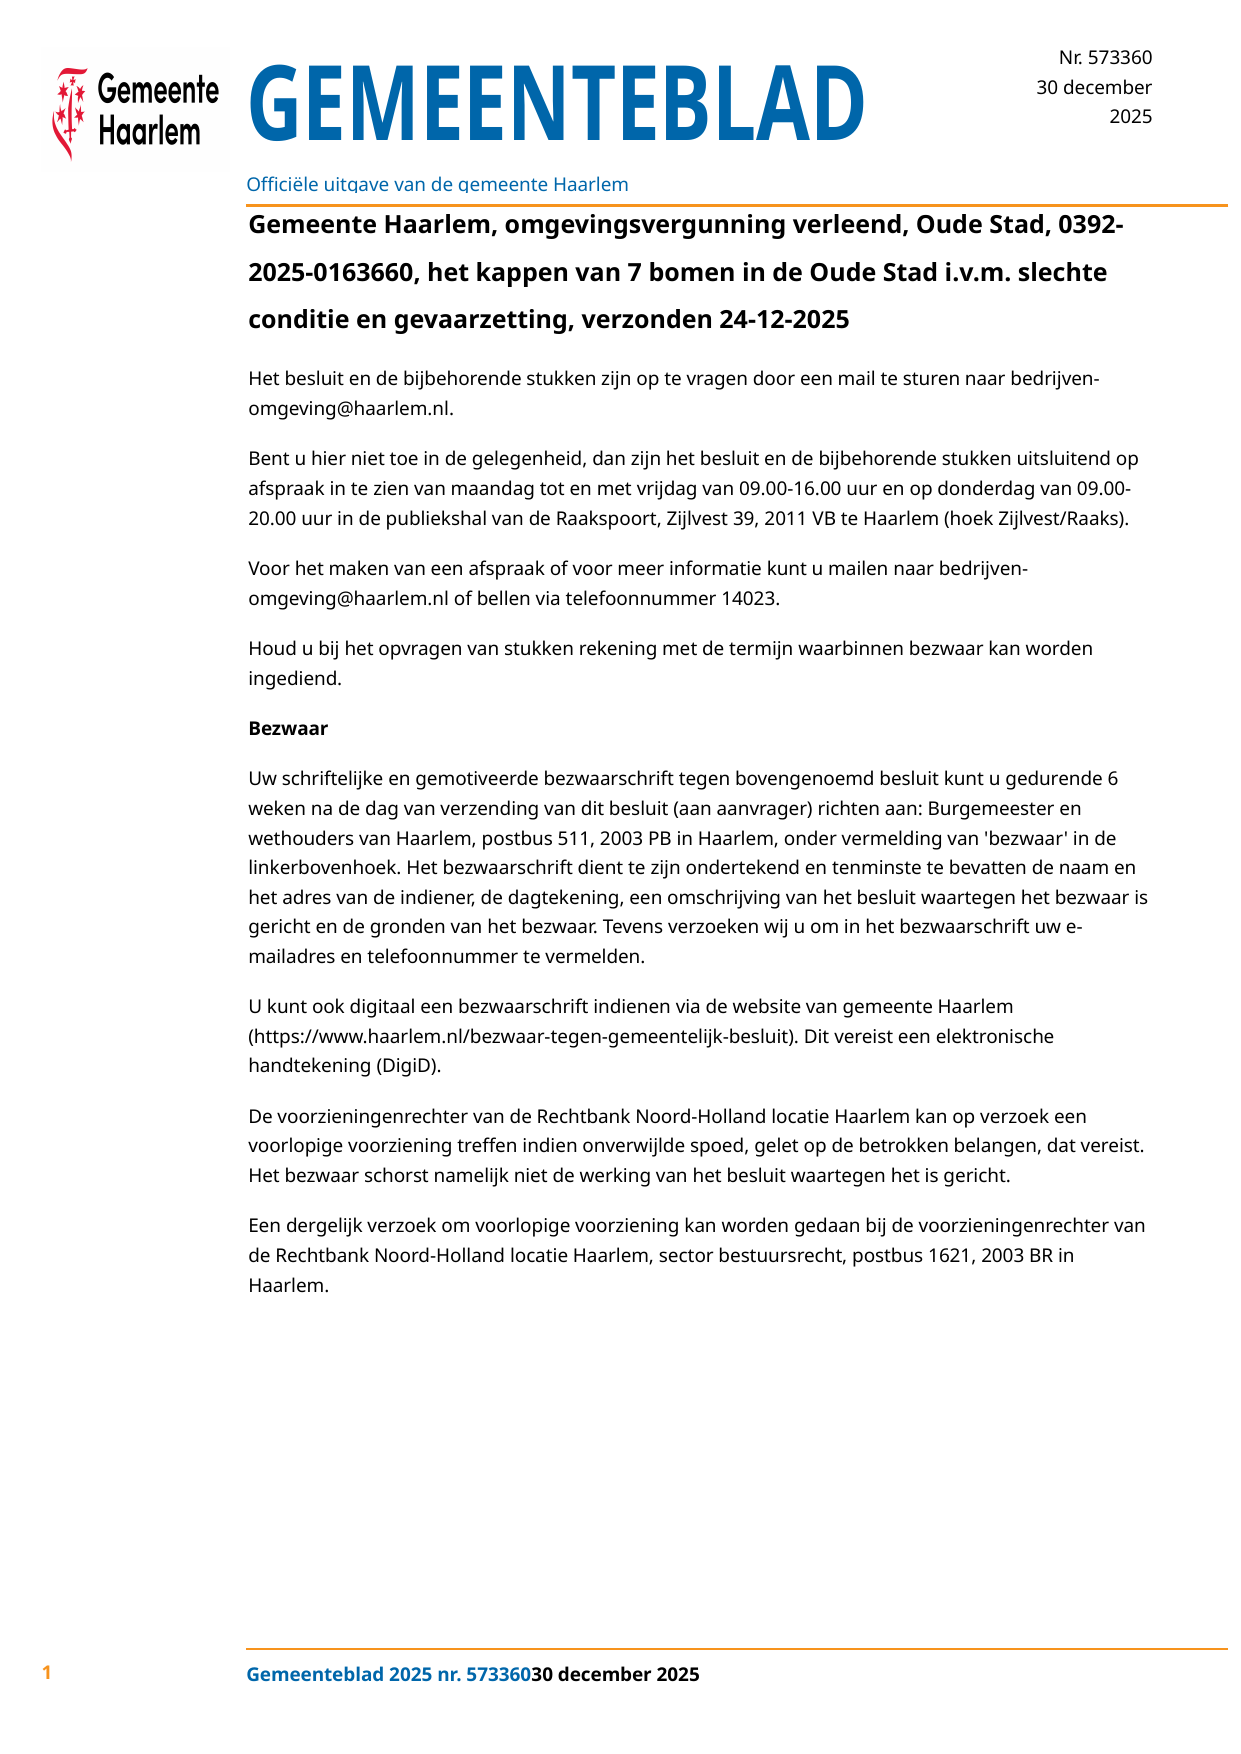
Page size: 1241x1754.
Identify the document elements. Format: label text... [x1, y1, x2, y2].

text Gemeente Haarlem, omgevingsvergunning verleend, Oude Stad, 0392-2025-0163660, het kappen van 7 bomen in de Oude Stad i.v.m. slechte conditie en gevaarzetting, verzonden 24-12-2025 [248, 207, 1152, 336]
text U kunt ook digitaal een bezwaarschrift indienen via de website van gemeente Haarlem (https://www.haarlem.nl/bezwaar-tegen-gemeentelijk-besluit). Dit vereist een elektronische handtekening (DigiD). [248, 993, 1152, 1078]
text Uw schriftelijke en gemotiveerde bezwaarschrift tegen bovengenoemd besluit kunt u gedurende 6 weken na de dag van verzending van dit besluit (aan aanvrager) richten aan: Burgemeester en wethouders van Haarlem, postbus 511, 2003 PB in Haarlem, onder vermelding van 'bezwaar' in de linkerbovenhoek. Het bezwaarschrift dient te zijn ondertekend en tenminste te bevatten de naam en het adres van de indiener, de dagtekening, een omschrijving van het besluit waartegen het bezwaar is gericht en de gronden van het bezwaar. Tevens verzoeken wij u om in het bezwaarschrift uw e-mailadres en telefoonnummer te vermelden. [248, 766, 1152, 969]
text Bezwaar [248, 715, 1152, 741]
text Een dergelijk verzoek om voorlopige voorziening kan worden gedaan bij de voorzieningenrechter van de Rechtbank Noord-Holland locatie Haarlem, sector bestuursrecht, postbus 1621, 2003 BR in Haarlem. [248, 1213, 1152, 1297]
text Houd u bij het opvragen van stukken rekening met de termijn waarbinnen bezwaar kan worden ingediend. [248, 635, 1152, 690]
text Bent u hier niet toe in de gelegenheid, dan zijn het besluit en de bijbehorende stukken uitsluitend op afspraak in te zien van maandag tot en met vrijdag van 09.00-16.00 uur en op donderdag van 09.00-20.00 uur in de publiekshal van de Raakspoort, Zijlvest 39, 2011 VB te Haarlem (hoek Zijlvest/Raaks). [248, 446, 1152, 530]
text Voor het maken van een afspraak of voor meer informatie kunt u mailen naar bedrijven-omgeving@haarlem.nl of bellen via telefoonnummer 14023. [248, 555, 1152, 610]
text De voorzieningenrechter van de Rechtbank Noord-Holland locatie Haarlem kan op verzoek een voorlopige voorziening treffen indien onverwijlde spoed, gelet op de betrokken belangen, dat vereist. Het bezwaar schorst namelijk niet de werking van het besluit waartegen het is gericht. [248, 1103, 1152, 1188]
text Het besluit en de bijbehorende stukken zijn op te vragen door een mail te sturen naar bedrijven-omgeving@haarlem.nl. [248, 366, 1152, 421]
picture [41, 47, 231, 172]
